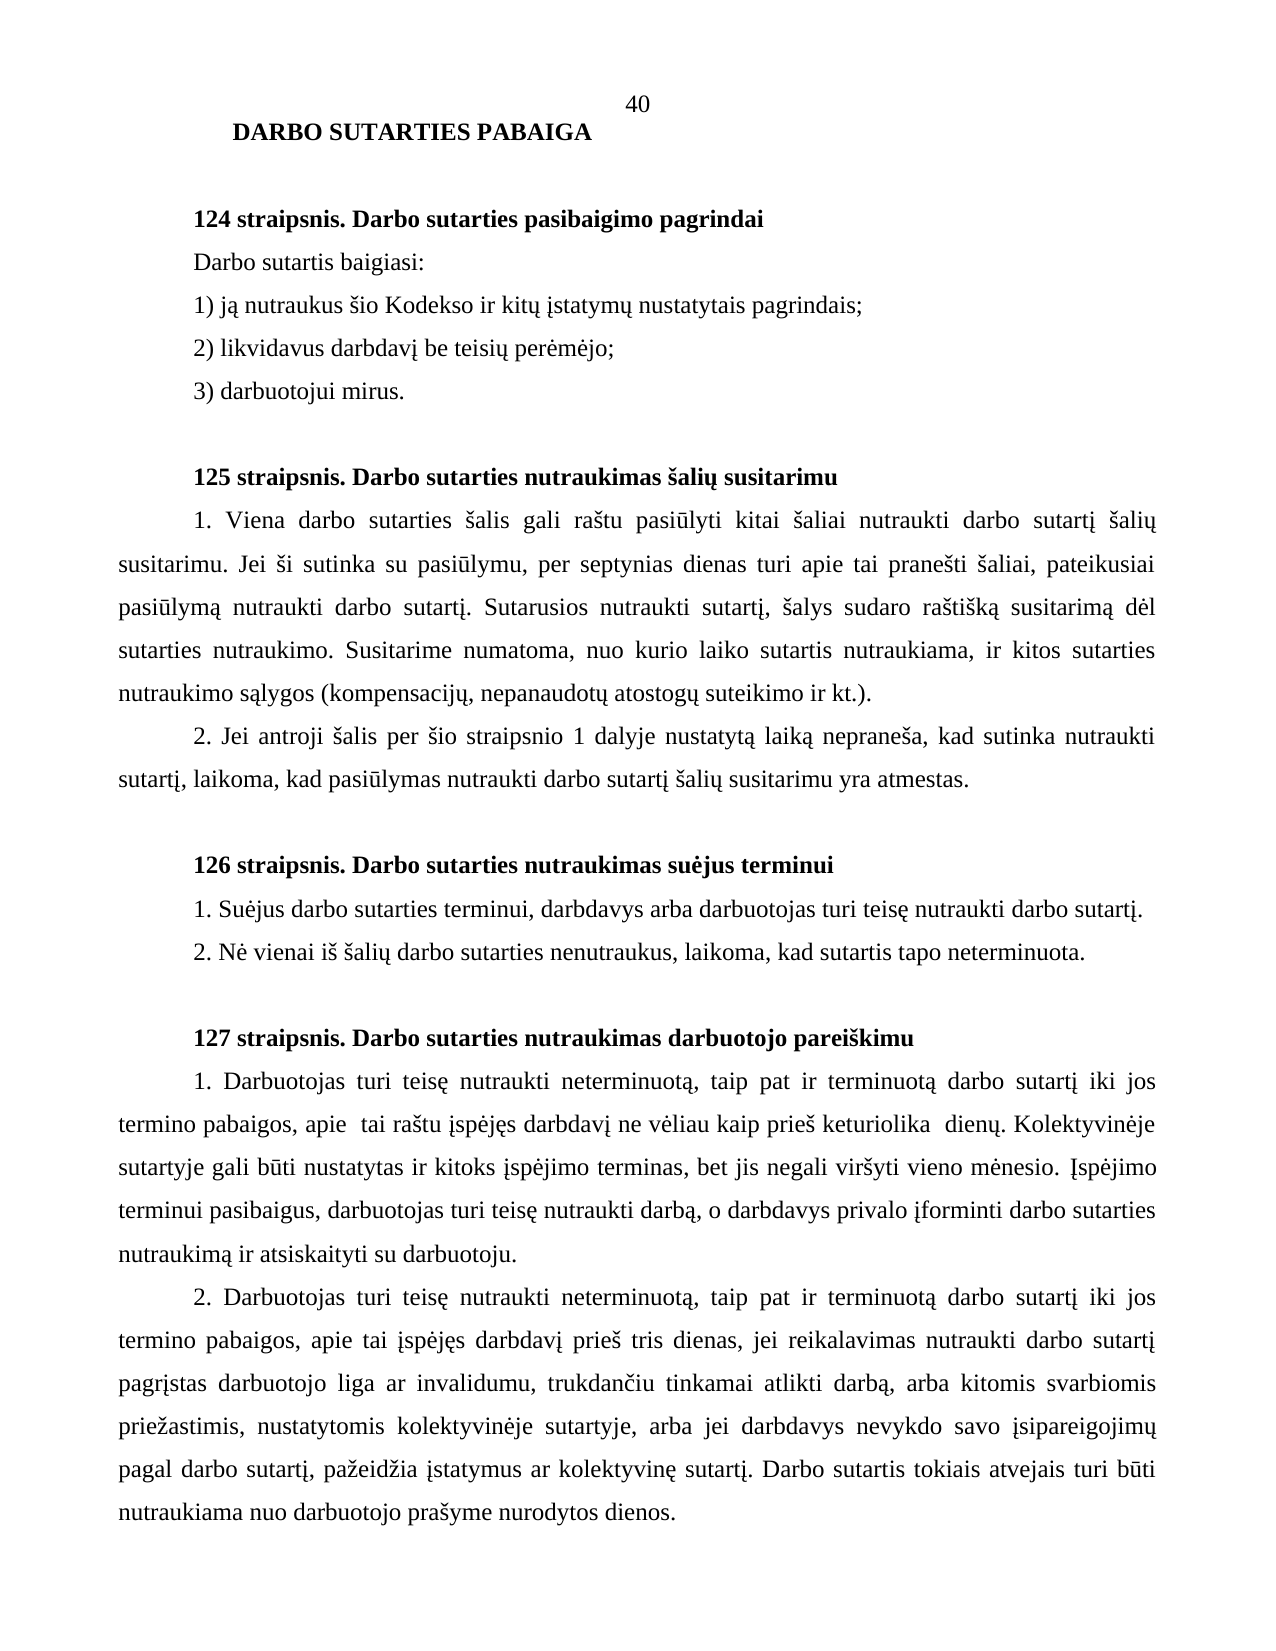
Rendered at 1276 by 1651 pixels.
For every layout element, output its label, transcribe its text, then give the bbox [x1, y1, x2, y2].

text 2. Darbuotojas turi teisę nutraukti neterminuotą, taip pat ir terminuotą darbo sutartį iki jos termino pabaigos, apie tai įspėjęs darbdavį prieš tris dienas, jei reikalavimas nutraukti darbo sutartį pagrįstas darbuotojo liga ar invalidumu, trukdančiu tinkamai atlikti darbą, arba kitomis svarbiomis priežastimis, nustatytomis kolektyvinėje sutartyje, arba jei darbdavys nevykdo savo įsipareigojimų pagal darbo sutartį, pažeidžia įstatymus ar kolektyvinę sutartį. Darbo sutartis tokiais atvejais turi būti nutraukiama nuo darbuotojo prašyme nurodytos dienos. [118, 1282, 1157, 1526]
text Darbo sutartis baigiasi: [118, 247, 1157, 276]
text 2. Nė vienai iš šalių darbo sutarties nenutraukus, laikoma, kad sutartis tapo neterminuota. [118, 937, 1157, 966]
text 1. Viena darbo sutarties šalis gali raštu pasiūlyti kitai šaliai nutraukti darbo sutartį šalių susitarimu. Jei ši sutinka su pasiūlymu, per septynias dienas turi apie tai pranešti šaliai, pateikusiai pasiūlymą nutraukti darbo sutartį. Sutarusios nutraukti sutartį, šalys sudaro raštišką susitarimą dėl sutarties nutraukimo. Susitarime numatoma, nuo kurio laiko sutartis nutraukiama, ir kitos sutarties nutraukimo sąlygos (kompensacijų, nepanaudotų atostogų suteikimo ir kt.). [118, 506, 1157, 707]
text 124 straipsnis. Darbo sutarties pasibaigimo pagrindai [118, 204, 1157, 232]
text 125 straipsnis. Darbo sutarties nutraukimas šalių susitarimu [118, 462, 1157, 491]
text 2. Jei antroji šalis per šio straipsnio 1 dalyje nustatytą laiką nepraneša, kad sutinka nutraukti sutartį, laikoma, kad pasiūlymas nutraukti darbo sutartį šalių susitarimu yra atmestas. [118, 721, 1157, 793]
text 1. Darbuotojas turi teisę nutraukti neterminuotą, taip pat ir terminuotą darbo sutartį iki jos termino pabaigos, apie tai raštu įspėjęs darbdavį ne vėliau kaip prieš keturiolika dienų. Kolektyvinėje sutartyje gali būti nustatytas ir kitoks įspėjimo terminas, bet jis negali viršyti vieno mėnesio. Įspėjimo terminui pasibaigus, darbuotojas turi teisę nutraukti darbą, o darbdavys privalo įforminti darbo sutarties nutraukimą ir atsiskaityti su darbuotoju. [118, 1066, 1157, 1267]
text DARBO SUTARTIES PABAIGA [118, 117, 1157, 146]
text 2) likvidavus darbdavį be teisių perėmėjo; [118, 333, 1157, 362]
text 1) ją nutraukus šio Kodekso ir kitų įstatymų nustatytais pagrindais; [118, 290, 1157, 319]
text 1. Suėjus darbo sutarties terminui, darbdavys arba darbuotojas turi teisę nutraukti darbo sutartį. [118, 894, 1157, 922]
text 3) darbuotojui mirus. [118, 376, 1157, 405]
text 126 straipsnis. Darbo sutarties nutraukimas suėjus terminui [118, 851, 1157, 879]
text 127 straipsnis. Darbo sutarties nutraukimas darbuotojo pareiškimu [118, 1023, 1157, 1052]
